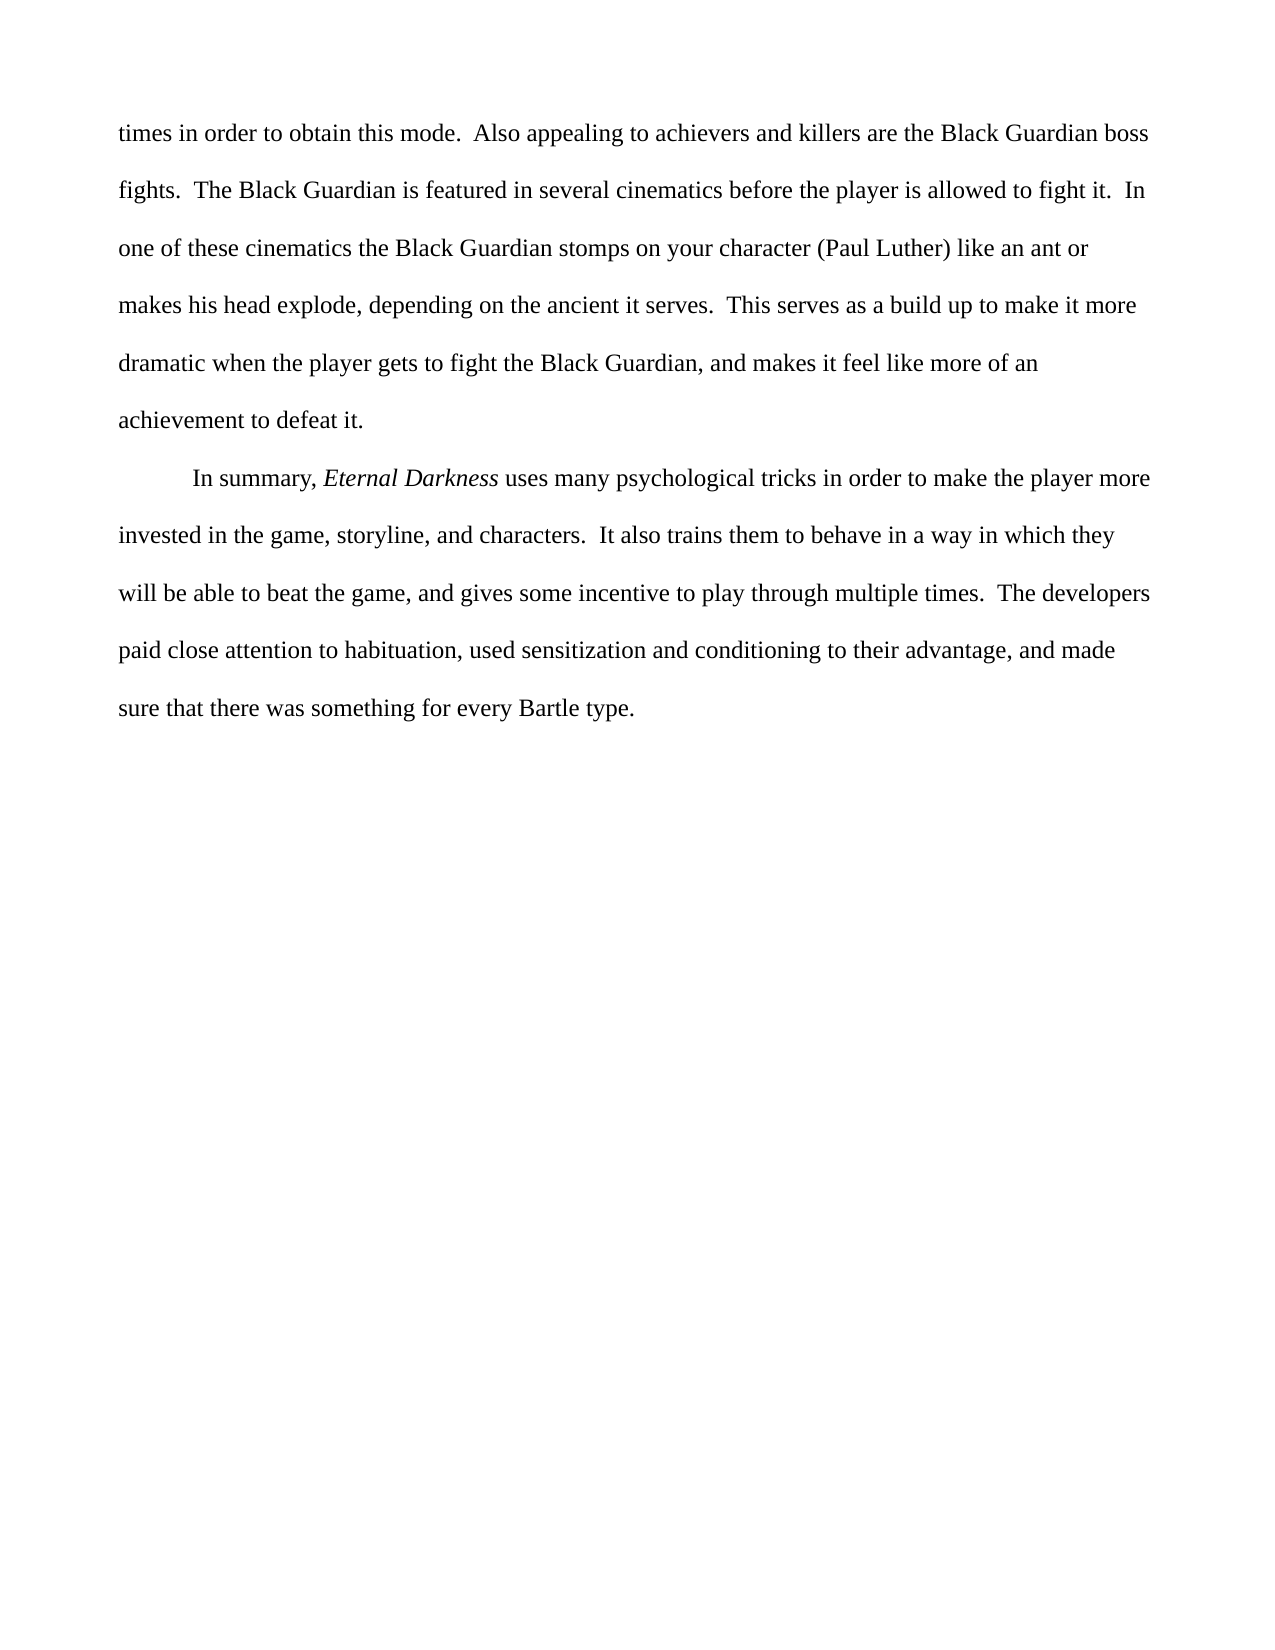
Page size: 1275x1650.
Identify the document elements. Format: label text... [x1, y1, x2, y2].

text In summary, Eternal Darkness uses many psychological tricks in order to make the player more invested in the game, storyline, and characters. It also trains them to behave in a way in which they will be able to beat the game, and gives some incentive to play through multiple times. The developers paid close attention to habituation, used sensitization and conditioning to their advantage, and made sure that there was something for every Bartle type. [118, 463, 1157, 722]
text times in order to obtain this mode. Also appealing to achievers and killers are the Black Guardian boss fights. The Black Guardian is featured in several cinematics before the player is allowed to fight it. In one of these cinematics the Black Guardian stomps on your character (Paul Luther) like an ant or makes his head explode, depending on the ancient it serves. This serves as a build up to make it more dramatic when the player gets to fight the Black Guardian, and makes it feel like more of an achievement to defeat it. [118, 118, 1157, 434]
